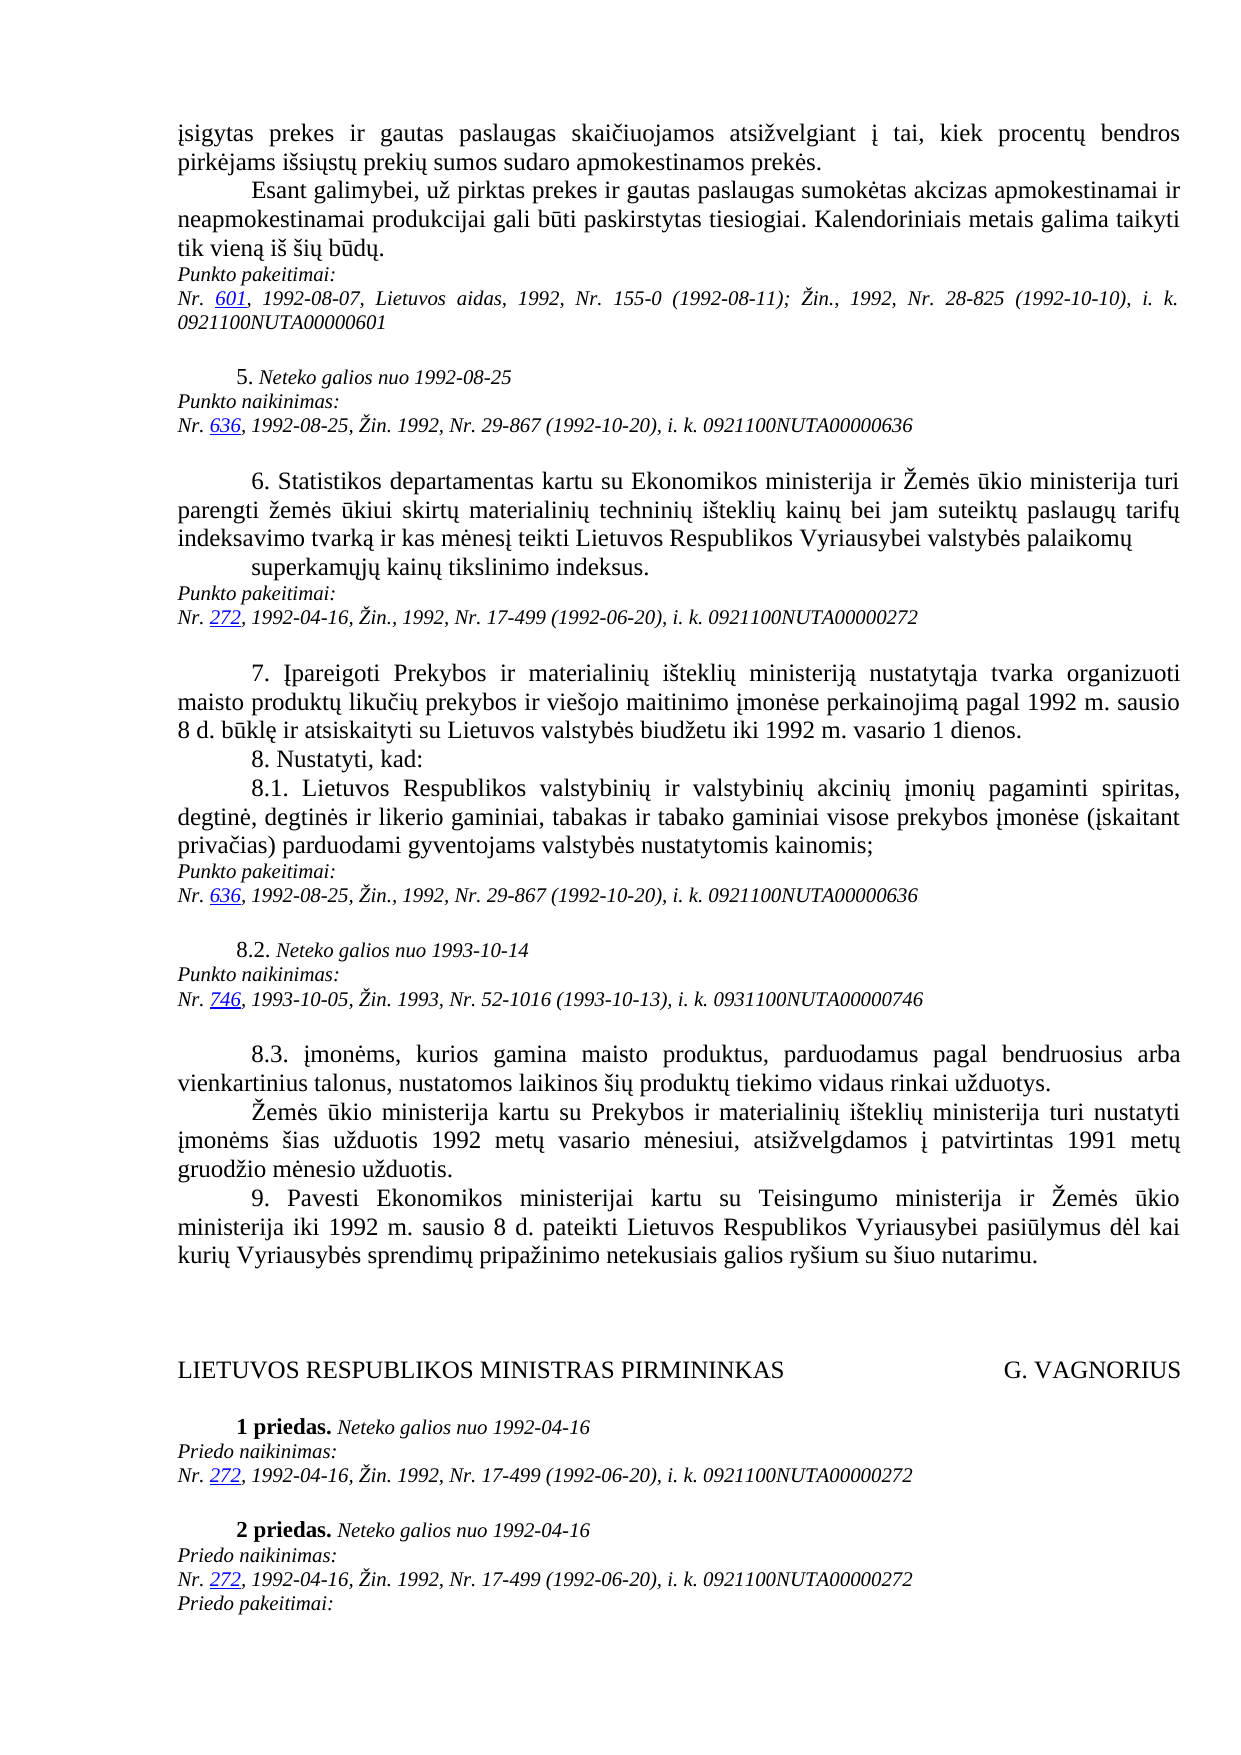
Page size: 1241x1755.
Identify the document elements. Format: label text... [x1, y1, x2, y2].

text Punkto naikinimas: [177, 389, 1181, 413]
text Nr. 272, 1992-04-16, Žin., 1992, Nr. 17-499 (1992-06-20), i. k. 0921100NUTA00000272 [177, 605, 1181, 629]
text superkamųjų kainų tikslinimo indeksus. [177, 552, 1181, 581]
text 8.3. įmonėms, kurios gamina maisto produktus, parduodamus pagal bendruosius arba vienkartinius talonus, nustatomos laikinos šių produktų tiekimo vidaus rinkai užduotys. [177, 1039, 1181, 1097]
text įsigytas prekes ir gautas paslaugas skaičiuojamos atsižvelgiant į tai, kiek procentų bendros pirkėjams išsiųstų prekių sumos sudaro apmokestinamos prekės. [177, 118, 1181, 176]
text 9. Pavesti Ekonomikos ministerijai kartu su Teisingumo ministerija ir Žemės ūkio ministerija iki 1992 m. sausio 8 d. pateikti Lietuvos Respublikos Vyriausybei pasiūlymus dėl kai kurių Vyriausybės sprendimų pripažinimo netekusiais galios ryšium su šiuo nutarimu. [177, 1183, 1181, 1269]
text Punkto pakeitimai: [177, 859, 1181, 883]
text Nr. 601, 1992-08-07, Lietuvos aidas, 1992, Nr. 155-0 (1992-08-11); Žin., 1992, Nr. 28-825 (1992-10-10), i. k. 0921100NUTA00000601 [177, 286, 1181, 334]
text Žemės ūkio ministerija kartu su Prekybos ir materialinių išteklių ministerija turi nustatyti įmonėms šias užduotis 1992 metų vasario mėnesiui, atsižvelgdamos į patvirtintas 1991 metų gruodžio mėnesio užduotis. [177, 1097, 1181, 1183]
text 2 priedas. Neteko galios nuo 1992-04-16 [177, 1516, 1181, 1543]
text Punkto pakeitimai: [177, 262, 1181, 286]
text 8. Nustatyti, kad: [177, 744, 1181, 773]
text Nr. 636, 1992-08-25, Žin., 1992, Nr. 29-867 (1992-10-20), i. k. 0921100NUTA00000636 [177, 883, 1181, 907]
text 5. Neteko galios nuo 1992-08-25 [177, 363, 1181, 389]
text 6. Statistikos departamentas kartu su Ekonomikos ministerija ir Žemės ūkio ministerija turi parengti žemės ūkiui skirtų materialinių techninių išteklių kainų bei jam suteiktų paslaugų tarifų indeksavimo tvarką ir kas mėnesį teikti Lietuvos Respublikos Vyriausybei valstybės palaikomų [177, 466, 1181, 552]
text Nr. 746, 1993-10-05, Žin. 1993, Nr. 52-1016 (1993-10-13), i. k. 0931100NUTA00000746 [177, 986, 1181, 1011]
text Priedo naikinimas: [177, 1439, 1181, 1463]
text Punkto naikinimas: [177, 962, 1181, 986]
text Nr. 272, 1992-04-16, Žin. 1992, Nr. 17-499 (1992-06-20), i. k. 0921100NUTA00000272 [177, 1567, 1181, 1591]
text Punkto pakeitimai: [177, 581, 1181, 605]
text 8.1. Lietuvos Respublikos valstybinių ir valstybinių akcinių įmonių pagaminti spiritas, degtinė, degtinės ir likerio gaminiai, tabakas ir tabako gaminiai visose prekybos įmonėse (įskaitant privačias) parduodami gyventojams valstybės nustatytomis kainomis; [177, 773, 1181, 859]
text 8.2. Neteko galios nuo 1993-10-14 [177, 936, 1181, 962]
text Nr. 272, 1992-04-16, Žin. 1992, Nr. 17-499 (1992-06-20), i. k. 0921100NUTA00000272 [177, 1463, 1181, 1487]
text 7. Įpareigoti Prekybos ir materialinių išteklių ministeriją nustatytąja tvarka organizuoti maisto produktų likučių prekybos ir viešojo maitinimo įmonėse perkainojimą pagal 1992 m. sausio 8 d. būklę ir atsiskaityti su Lietuvos valstybės biudžetu iki 1992 m. vasario 1 dienos. [177, 658, 1181, 744]
text LIETUVOS RESPUBLIKOS MINISTRAS PIRMININKAS G. VAGNORIUS [177, 1356, 1181, 1384]
text Nr. 636, 1992-08-25, Žin. 1992, Nr. 29-867 (1992-10-20), i. k. 0921100NUTA00000636 [177, 413, 1181, 437]
text Priedo pakeitimai: [177, 1591, 1181, 1615]
text Priedo naikinimas: [177, 1543, 1181, 1567]
text Esant galimybei, už pirktas prekes ir gautas paslaugas sumokėtas akcizas apmokestinamai ir neapmokestinamai produkcijai gali būti paskirstytas tiesiogiai. Kalendoriniais metais galima taikyti tik vieną iš šių būdų. [177, 176, 1181, 262]
text 1 priedas. Neteko galios nuo 1992-04-16 [177, 1413, 1181, 1439]
